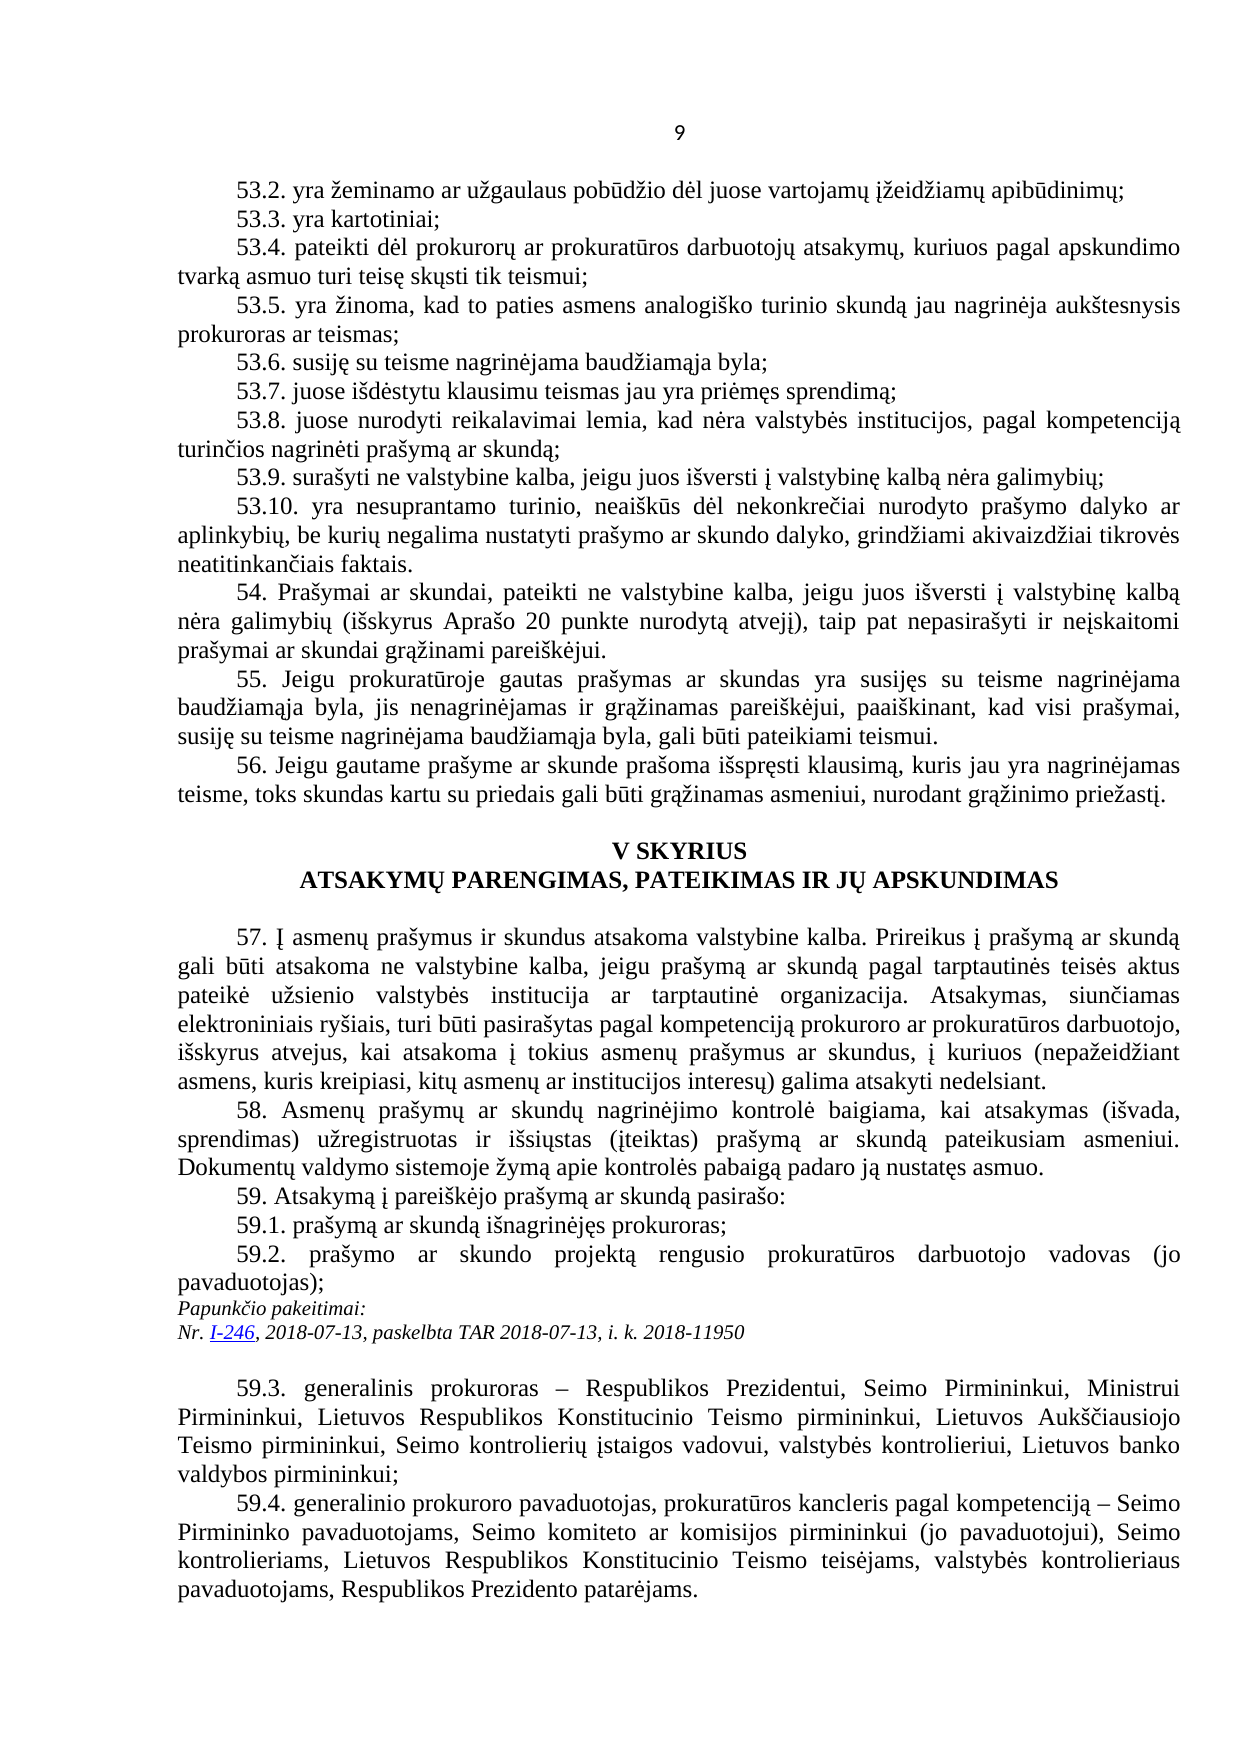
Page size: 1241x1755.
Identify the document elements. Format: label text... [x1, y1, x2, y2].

text 53.9. surašyti ne valstybine kalba, jeigu juos išversti į valstybinę kalbą nėra galimybių; [177, 462, 1181, 491]
text 56. Jeigu gautame prašyme ar skunde prašoma išspręsti klausimą, kuris jau yra nagrinėjamas teisme, toks skundas kartu su priedais gali būti grąžinamas asmeniui, nurodant grąžinimo priežastį. [177, 750, 1181, 807]
text Nr. I-246, 2018-07-13, paskelbta TAR 2018-07-13, i. k. 2018-11950 [177, 1320, 1181, 1344]
text Papunkčio pakeitimai: [177, 1296, 1181, 1320]
text 58. Asmenų prašymų ar skundų nagrinėjimo kontrolė baigiama, kai atsakymas (išvada, sprendimas) užregistruotas ir išsiųstas (įteiktas) prašymą ar skundą pateikusiam asmeniui. Dokumentų valdymo sistemoje žymą apie kontrolės pabaigą padaro ją nustatęs asmuo. [177, 1095, 1181, 1181]
text 57. Į asmenų prašymus ir skundus atsakoma valstybine kalba. Prireikus į prašymą ar skundą gali būti atsakoma ne valstybine kalba, jeigu prašymą ar skundą pagal tarptautinės teisės aktus pateikė užsienio valstybės institucija ar tarptautinė organizacija. Atsakymas, siunčiamas elektroniniais ryšiais, turi būti pasirašytas pagal kompetenciją prokuroro ar prokuratūros darbuotojo, išskyrus atvejus, kai atsakoma į tokius asmenų prašymus ar skundus, į kuriuos (nepažeidžiant asmens, kuris kreipiasi, kitų asmenų ar institucijos interesų) galima atsakyti nedelsiant. [177, 922, 1181, 1095]
text 59.2. prašymo ar skundo projektą rengusio prokuratūros darbuotojo vadovas (jo pavaduotojas); [177, 1239, 1181, 1296]
text 53.4. pateikti dėl prokurorų ar prokuratūros darbuotojų atsakymų, kuriuos pagal apskundimo tvarką asmuo turi teisę skųsti tik teismui; [177, 232, 1181, 290]
text 59.4. generalinio prokuroro pavaduotojas, prokuratūros kancleris pagal kompetenciją – Seimo Pirmininko pavaduotojams, Seimo komiteto ar komisijos pirmininkui (jo pavaduotojui), Seimo kontrolieriams, Lietuvos Respublikos Konstitucinio Teismo teisėjams, valstybės kontrolieriaus pavaduotojams, Respublikos Prezidento patarėjams. [177, 1488, 1181, 1603]
text 53.6. susiję su teisme nagrinėjama baudžiamąja byla; [177, 347, 1181, 376]
text 53.8. juose nurodyti reikalavimai lemia, kad nėra valstybės institucijos, pagal kompetenciją turinčios nagrinėti prašymą ar skundą; [177, 405, 1181, 462]
text 53.2. yra žeminamo ar užgaulaus pobūdžio dėl juose vartojamų įžeidžiamų apibūdinimų; [177, 175, 1181, 204]
text 55. Jeigu prokuratūroje gautas prašymas ar skundas yra susijęs su teisme nagrinėjama baudžiamąja byla, jis nenagrinėjamas ir grąžinamas pareiškėjui, paaiškinant, kad visi prašymai, susiję su teisme nagrinėjama baudžiamąja byla, gali būti pateikiami teismui. [177, 664, 1181, 750]
text 59.1. prašymą ar skundą išnagrinėjęs prokuroras; [177, 1210, 1181, 1239]
text 54. Prašymai ar skundai, pateikti ne valstybine kalba, jeigu juos išversti į valstybinę kalbą nėra galimybių (išskyrus Aprašo 20 punkte nurodytą atvejį), taip pat nepasirašyti ir neįskaitomi prašymai ar skundai grąžinami pareiškėjui. [177, 577, 1181, 664]
text 59. Atsakymą į pareiškėjo prašymą ar skundą pasirašo: [177, 1181, 1181, 1210]
text 53.10. yra nesuprantamo turinio, neaiškūs dėl nekonkrečiai nurodyto prašymo dalyko ar aplinkybių, be kurių negalima nustatyti prašymo ar skundo dalyko, grindžiami akivaizdžiai tikrovės neatitinkančiais faktais. [177, 491, 1181, 577]
text atsakymų parengimas, pateikimas ir jų apskundimas [177, 865, 1181, 894]
text 53.5. yra žinoma, kad to paties asmens analogiško turinio skundą jau nagrinėja aukštesnysis prokuroras ar teismas; [177, 290, 1181, 347]
text 59.3. generalinis prokuroras – Respublikos Prezidentui, Seimo Pirmininkui, Ministrui Pirmininkui, Lietuvos Respublikos Konstitucinio Teismo pirmininkui, Lietuvos Aukščiausiojo Teismo pirmininkui, Seimo kontrolierių įstaigos vadovui, valstybės kontrolieriui, Lietuvos banko valdybos pirmininkui; [177, 1373, 1181, 1488]
text 53.3. yra kartotiniai; [177, 204, 1181, 232]
text V SKyrius [177, 836, 1181, 865]
text 53.7. juose išdėstytu klausimu teismas jau yra priėmęs sprendimą; [177, 376, 1181, 405]
